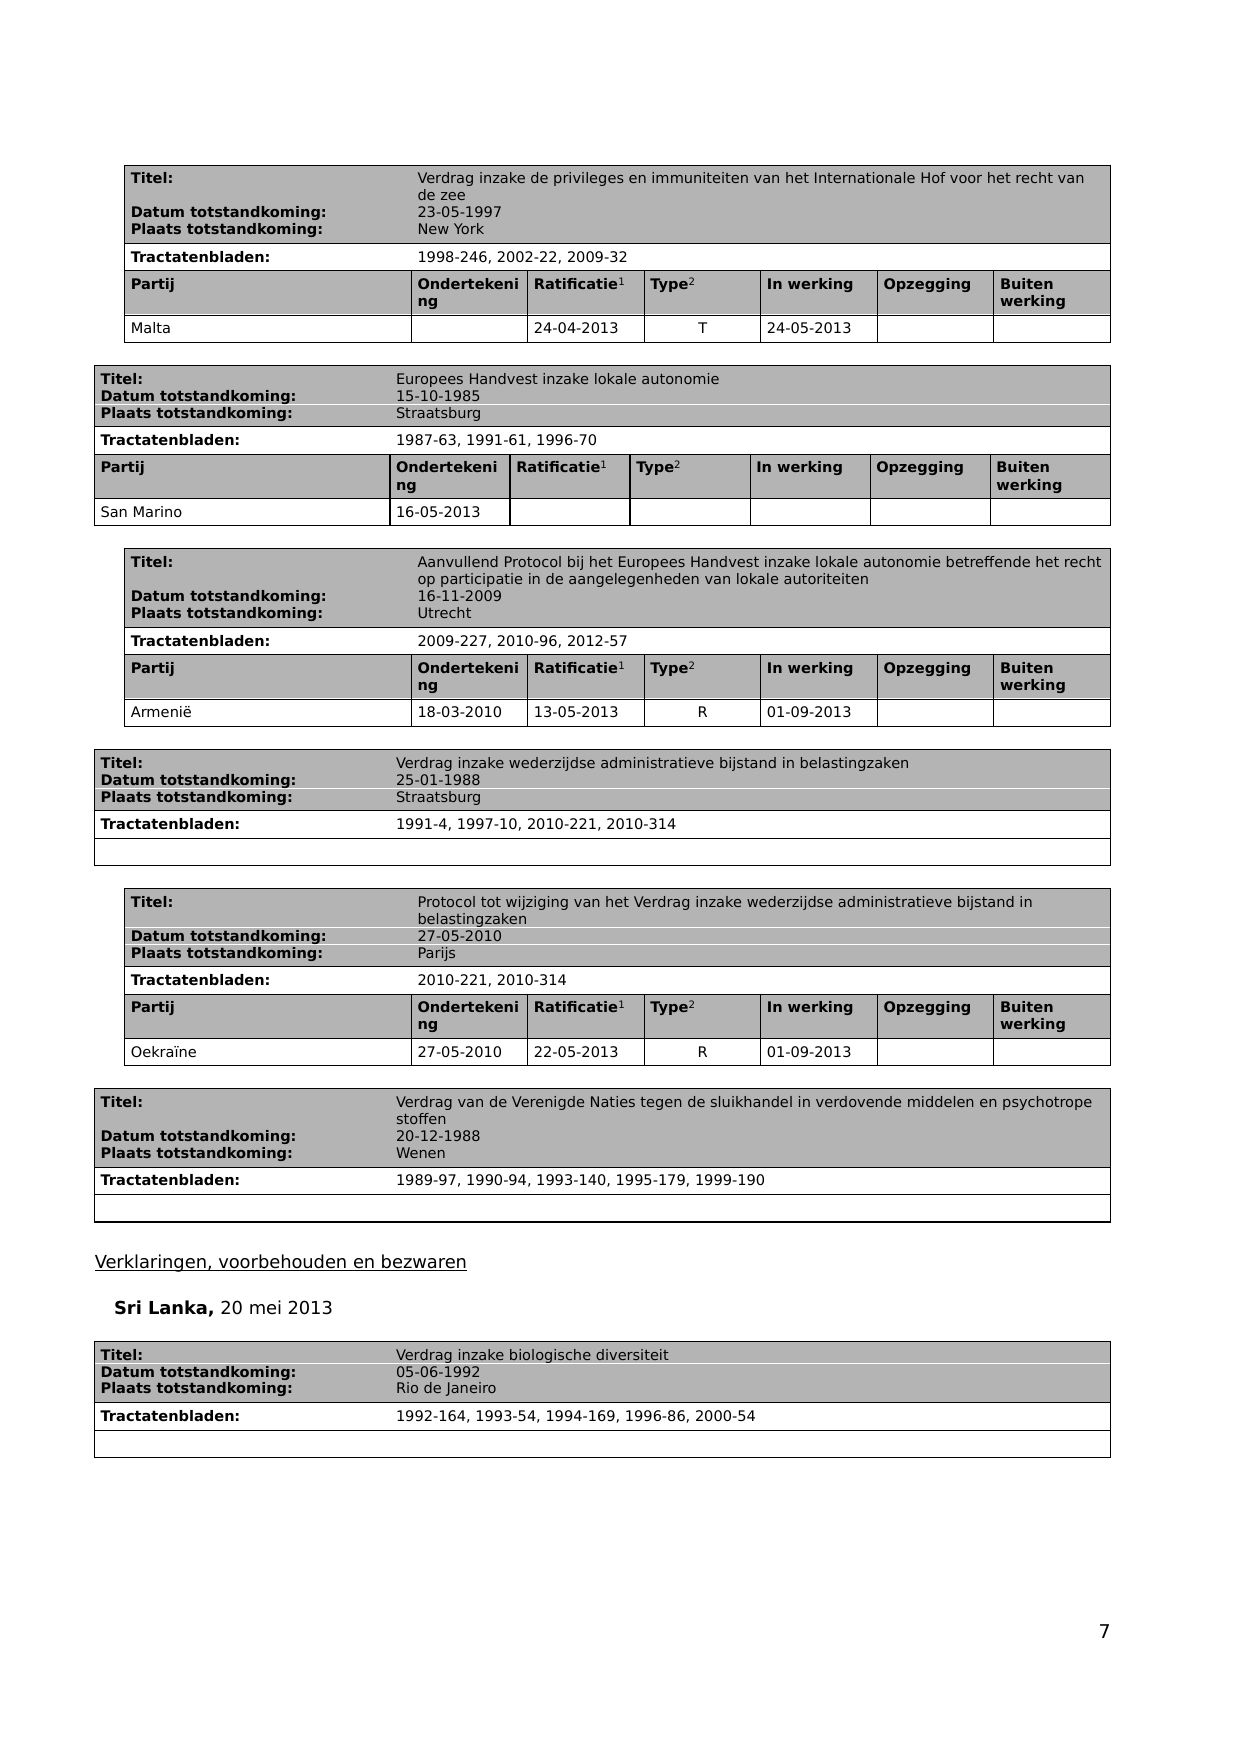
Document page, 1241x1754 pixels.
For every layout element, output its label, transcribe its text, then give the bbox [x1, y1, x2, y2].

table_cell [95, 1195, 1110, 1221]
table_cell 2010-221, 2010-314 [411, 967, 1110, 993]
table_cell T [645, 316, 760, 342]
table_cell Armenië [125, 700, 411, 726]
table_cell Wenen [390, 1145, 1110, 1167]
table_cell [751, 499, 870, 525]
table_header Aanvullend Protocol bij het Europees Handvest inzake lokale autonomie betreffende het recht op participatie in de aangelegenheden van lokale autoriteiten [411, 549, 1110, 588]
table_cell Ratificatie1 [528, 655, 644, 698]
table_cell R [645, 1039, 760, 1065]
table_cell Buiten werking [994, 995, 1110, 1038]
table_cell Opzegging [878, 271, 993, 314]
table_cell Type2 [645, 995, 760, 1038]
table_cell Datum totstandkoming: [125, 928, 411, 944]
table_cell [878, 316, 993, 342]
table_header Verdrag inzake biologische diversiteit [390, 1342, 1110, 1363]
table_header Titel: [95, 366, 390, 388]
subtitle Verklaringen, voorbehouden en bezwaren [94, 1252, 1110, 1273]
table_cell Datum totstandkoming: [95, 1128, 390, 1145]
table_cell R [645, 700, 760, 726]
table_cell Type2 [631, 455, 750, 498]
table_cell Plaats totstandkoming: [95, 405, 390, 426]
table_cell Partij [95, 455, 389, 498]
table_header Titel: [95, 750, 390, 771]
table_cell Datum totstandkoming: [95, 771, 390, 788]
text Sri Lanka, 20 mei 2013 [94, 1298, 1110, 1319]
table_cell In werking [761, 271, 877, 314]
table_cell 01-09-2013 [761, 1039, 877, 1065]
table_cell Ondertekening [412, 271, 527, 314]
table_cell Straatsburg [390, 405, 1110, 426]
table_cell Rio de Janeiro [390, 1380, 1110, 1402]
table_cell Buiten werking [991, 455, 1110, 498]
table_cell [994, 700, 1110, 726]
table_cell 1989-97, 1990-94, 1993-140, 1995-179, 1999-190 [390, 1168, 1110, 1194]
table_cell 27-05-2010 [412, 1039, 527, 1065]
table_cell Datum totstandkoming: [125, 588, 411, 605]
table_cell Plaats totstandkoming: [125, 605, 411, 627]
table_cell Ratificatie1 [511, 455, 629, 498]
table_cell Tractatenbladen: [95, 1403, 390, 1429]
table_cell 18-03-2010 [412, 700, 527, 726]
table_cell Opzegging [878, 995, 993, 1038]
table_cell 20-12-1988 [390, 1128, 1110, 1145]
table_cell 16-05-2013 [391, 499, 509, 525]
table_cell In werking [751, 455, 870, 498]
table_cell [878, 1039, 993, 1065]
table_cell Tractatenbladen: [95, 427, 390, 454]
table_cell New York [411, 221, 1110, 243]
table_cell Straatsburg [390, 789, 1110, 810]
table_cell Ondertekening [391, 455, 509, 498]
table_header Verdrag inzake wederzijdse administratieve bijstand in belastingzaken [390, 750, 1110, 771]
table_cell [991, 499, 1110, 525]
table_cell Tractatenbladen: [125, 628, 411, 654]
table_cell Ondertekening [412, 655, 527, 698]
table_cell Ondertekening [412, 995, 527, 1038]
table_header Titel: [125, 549, 411, 588]
table_cell San Marino [95, 499, 389, 525]
table_cell Plaats totstandkoming: [125, 221, 411, 243]
table_header Protocol tot wijziging van het Verdrag inzake wederzijdse administratieve bijstand in belastingzaken [411, 889, 1110, 927]
table_header Verdrag inzake de privileges en immuniteiten van het Internationale Hof voor het recht van de zee [411, 166, 1110, 204]
table_cell Parijs [411, 945, 1110, 966]
table_cell Tractatenbladen: [125, 244, 411, 270]
table_cell Buiten werking [994, 655, 1110, 698]
table_cell [412, 316, 527, 342]
table_cell 1992-164, 1993-54, 1994-169, 1996-86, 2000-54 [390, 1403, 1110, 1429]
table_cell Buiten werking [994, 271, 1110, 314]
table_cell 1998-246, 2002-22, 2009-32 [411, 244, 1110, 270]
table_cell Datum totstandkoming: [125, 204, 411, 221]
table_cell Plaats totstandkoming: [95, 1145, 390, 1167]
table_cell Plaats totstandkoming: [125, 945, 411, 966]
table_cell Oekraïne [125, 1039, 411, 1065]
table_cell [631, 499, 750, 525]
table_cell [994, 1039, 1110, 1065]
table_cell Tractatenbladen: [95, 811, 390, 837]
table_cell 1991-4, 1997-10, 2010-221, 2010-314 [390, 811, 1110, 837]
table_cell Opzegging [878, 655, 993, 698]
table_cell Tractatenbladen: [95, 1168, 390, 1194]
table_cell Ratificatie1 [528, 271, 644, 314]
table_cell 25-01-1988 [390, 771, 1110, 788]
table_cell [95, 1431, 1110, 1457]
table_cell [95, 839, 1110, 865]
table_cell [511, 499, 629, 525]
table_cell 23-05-1997 [411, 204, 1110, 221]
table_cell Plaats totstandkoming: [95, 1380, 390, 1402]
table_cell 27-05-2010 [411, 928, 1110, 944]
table_cell Datum totstandkoming: [95, 388, 390, 404]
table_cell In werking [761, 995, 877, 1038]
table_header Titel: [125, 166, 411, 204]
table_cell Plaats totstandkoming: [95, 789, 390, 810]
table_cell 2009-227, 2010-96, 2012-57 [411, 628, 1110, 654]
table_cell 22-05-2013 [528, 1039, 644, 1065]
table_header Titel: [125, 889, 411, 927]
table_cell Type2 [645, 271, 760, 314]
table_cell 01-09-2013 [761, 700, 877, 726]
table_cell 05-06-1992 [390, 1364, 1110, 1380]
table_cell [871, 499, 990, 525]
table_cell 16-11-2009 [411, 588, 1110, 605]
table_cell [994, 316, 1110, 342]
table_cell Tractatenbladen: [125, 967, 411, 993]
table_cell [878, 700, 993, 726]
table_cell Partij [125, 995, 411, 1038]
table_header Titel: [95, 1089, 390, 1128]
table_cell Opzegging [871, 455, 990, 498]
table_cell Type2 [645, 655, 760, 698]
table_cell Ratificatie1 [528, 995, 644, 1038]
table_cell Partij [125, 655, 411, 698]
table_cell 15-10-1985 [390, 388, 1110, 404]
table_cell 24-04-2013 [528, 316, 644, 342]
table_cell In werking [761, 655, 877, 698]
table_cell Partij [125, 271, 411, 314]
table_cell Datum totstandkoming: [95, 1364, 390, 1380]
table_cell 1987-63, 1991-61, 1996-70 [390, 427, 1110, 454]
table_header Europees Handvest inzake lokale autonomie [390, 366, 1110, 388]
table_cell 13-05-2013 [528, 700, 644, 726]
table_cell 24-05-2013 [761, 316, 877, 342]
table_header Titel: [95, 1342, 390, 1363]
table_cell Malta [125, 316, 411, 342]
table_cell Utrecht [411, 605, 1110, 627]
table_header Verdrag van de Verenigde Naties tegen de sluikhandel in verdovende middelen en psychotrope stoffen [390, 1089, 1110, 1128]
